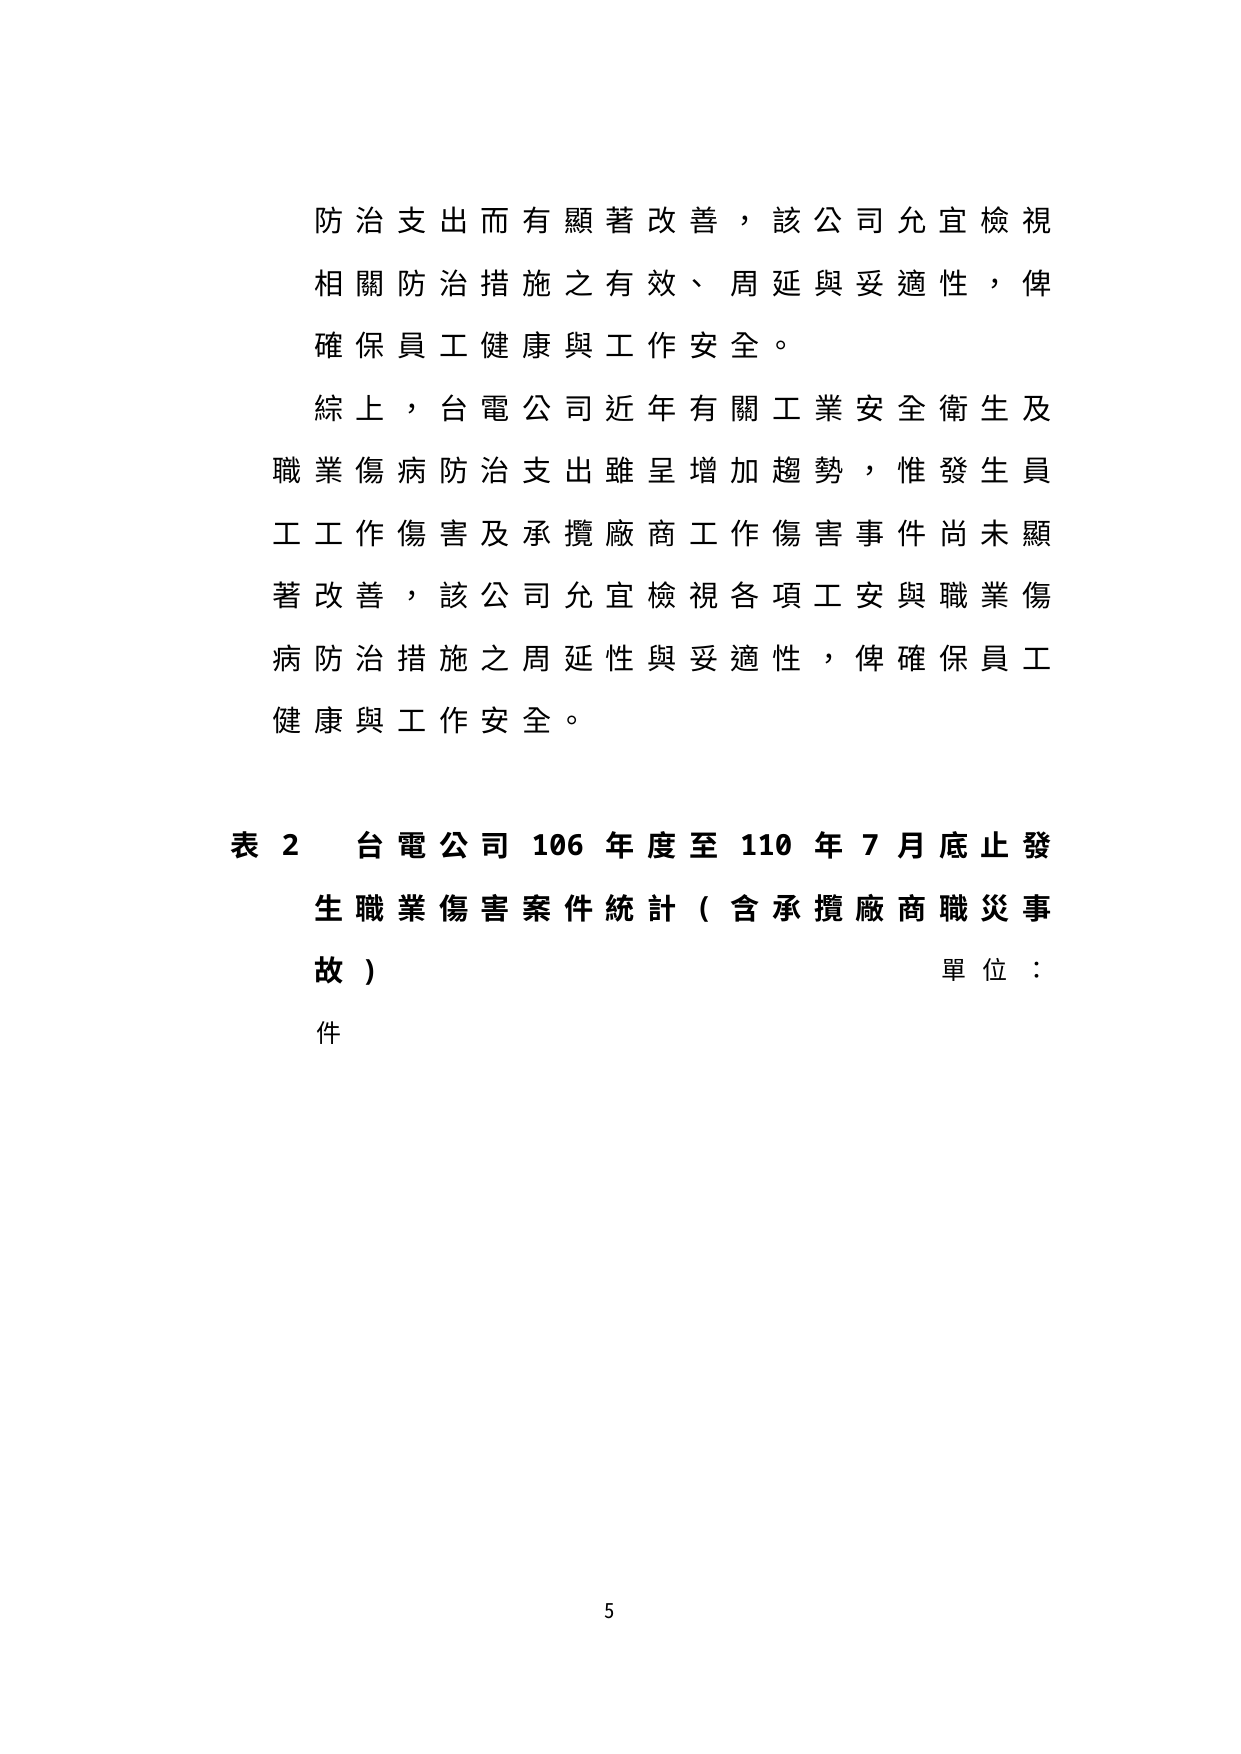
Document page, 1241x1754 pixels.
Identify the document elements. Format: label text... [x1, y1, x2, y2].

text 綜上，台電公司近年有關工業安全衛生及職業傷病防治支出雖呈增加趨勢，惟發生員工工作傷害及承攬廠商工作傷害事件尚未顯著改善，該公司允宜檢視各項工安與職業傷病防治措施之周延性與妥適性，俾確保員工健康與工作安全。 [242, 365, 1058, 740]
text 表2 台電公司106年度至110年7月底止發生職業傷害案件統計(含承攬廠商職災事故) 單位：件 [188, 802, 1058, 1052]
text 據台電公司統計，106年度至110年度7月底止員工-工作傷害件數依序為8件、14件、3件、9件及2件；同期間承攬商-工作傷害件數為17件、18件、17件、15件及7件(詳表2)。以上顯示台電公司發生職業傷害事件並未因該公司增加相關防治支出而有顯著改善，該公司允宜檢視相關防治措施之有效、周延與妥適性，俾確保員工健康與工作安全。 [271, 177, 1058, 365]
